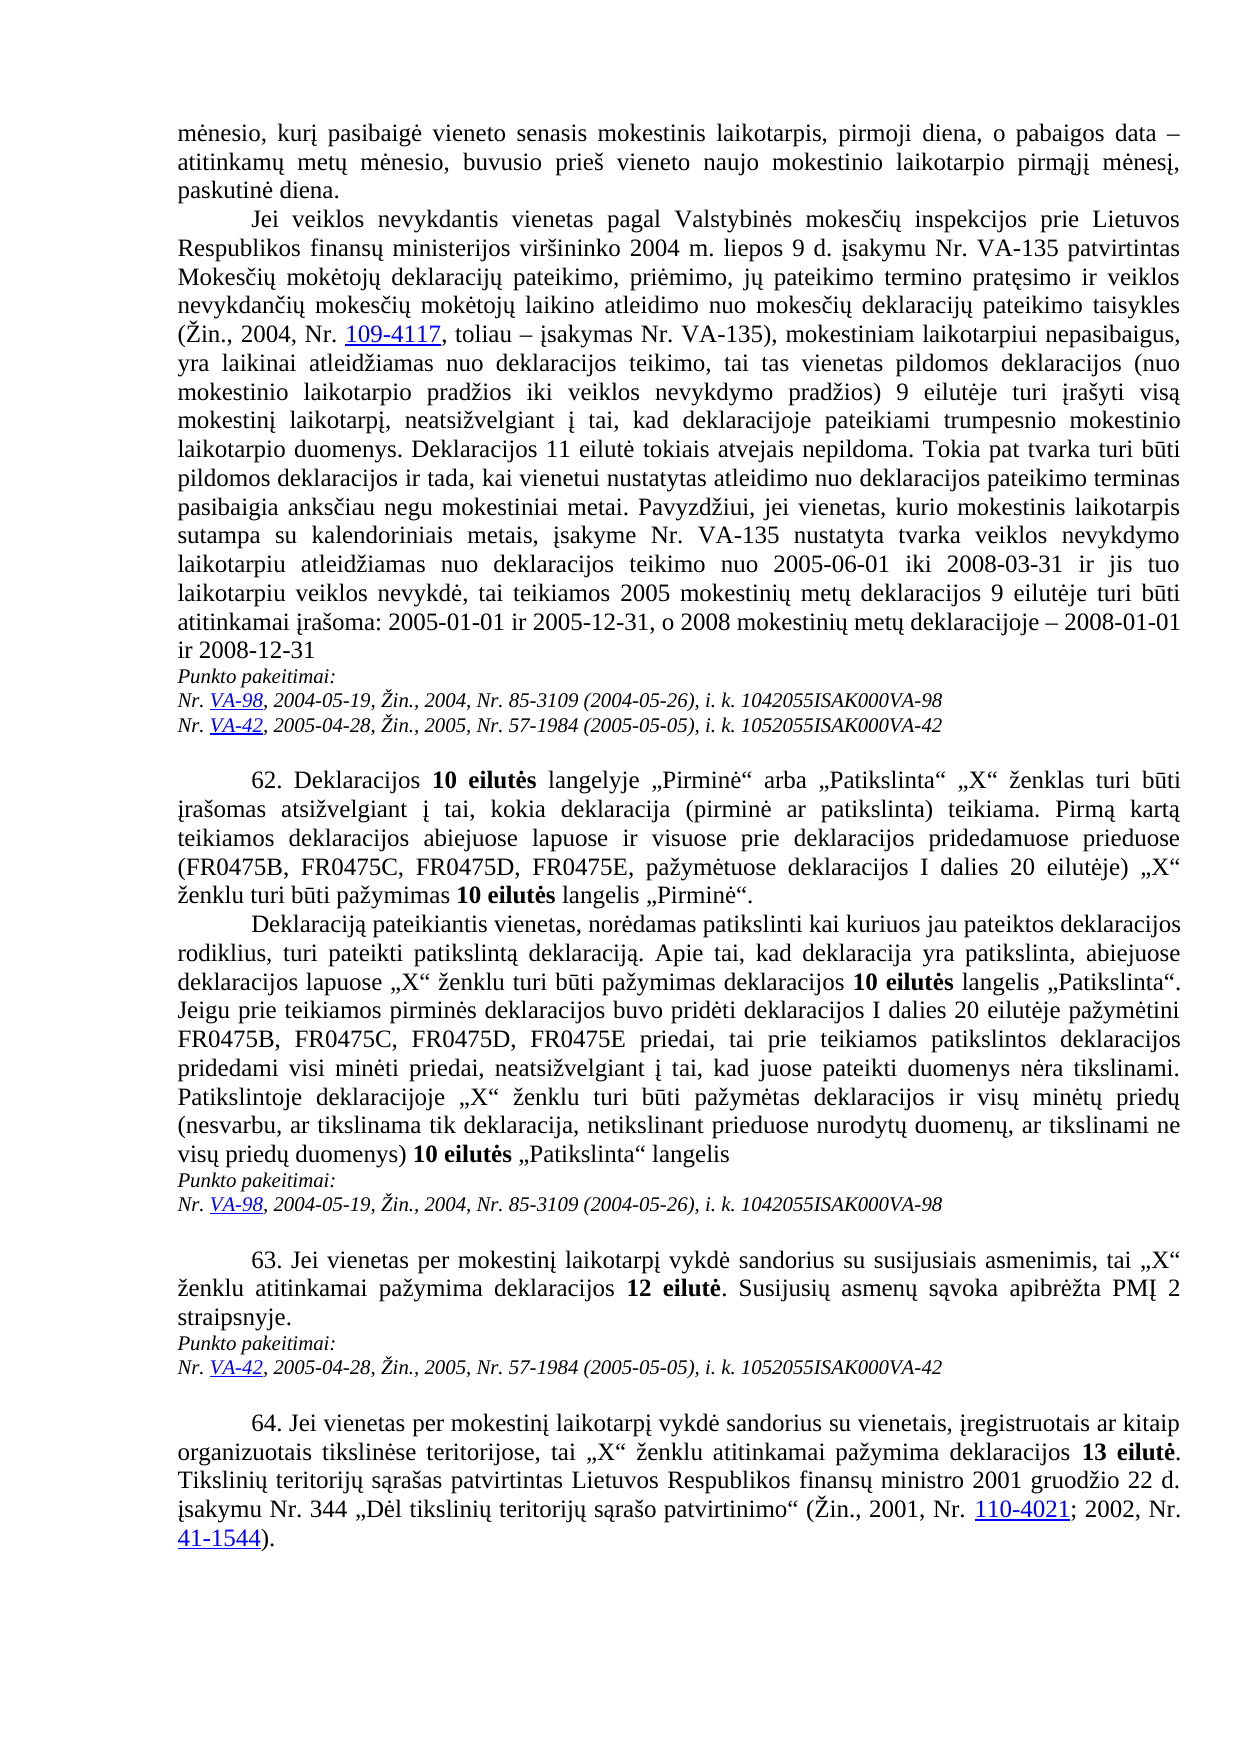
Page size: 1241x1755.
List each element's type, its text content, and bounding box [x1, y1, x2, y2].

text Jei veiklos nevykdantis vienetas pagal Valstybinės mokesčių inspekcijos prie Lietuvos Respublikos finansų ministerijos viršininko 2004 m. liepos 9 d. įsakymu Nr. VA-135 patvirtintas Mokesčių mokėtojų deklaracijų pateikimo, priėmimo, jų pateikimo termino pratęsimo ir veiklos nevykdančių mokesčių mokėtojų laikino atleidimo nuo mokesčių deklaracijų pateikimo taisykles (Žin., 2004, Nr. 109-4117, toliau – įsakymas Nr. VA-135), mokestiniam laikotarpiui nepasibaigus, yra laikinai atleidžiamas nuo deklaracijos teikimo, tai tas vienetas pildomos deklaracijos (nuo mokestinio laikotarpio pradžios iki veiklos nevykdymo pradžios) 9 eilutėje turi įrašyti visą mokestinį laikotarpį, neatsižvelgiant į tai, kad deklaracijoje pateikiami trumpesnio mokestinio laikotarpio duomenys. Deklaracijos 11 eilutė tokiais atvejais nepildoma. Tokia pat tvarka turi būti pildomos deklaracijos ir tada, kai vienetui nustatytas atleidimo nuo deklaracijos pateikimo terminas pasibaigia anksčiau negu mokestiniai metai. Pavyzdžiui, jei vienetas, kurio mokestinis laikotarpis sutampa su kalendoriniais metais, įsakyme Nr. VA-135 nustatyta tvarka veiklos nevykdymo laikotarpiu atleidžiamas nuo deklaracijos teikimo nuo 2005-06-01 iki 2008-03-31 ir jis tuo laikotarpiu veiklos nevykdė, tai teikiamos 2005 mokestinių metų deklaracijos 9 eilutėje turi būti atitinkamai įrašoma: 2005-01-01 ir 2005-12-31, o 2008 mokestinių metų deklaracijoje – 2008-01-01 ir 2008-12-31 [177, 204, 1181, 664]
text 63. Jei vienetas per mokestinį laikotarpį vykdė sandorius su susijusiais asmenimis, tai „X“ ženklu atitinkamai pažymima deklaracijos 12 eilutė. Susijusių asmenų sąvoka apibrėžta PMĮ 2 straipsnyje. [177, 1245, 1181, 1331]
text 62. Deklaracijos 10 eilutės langelyje „Pirminė“ arba „Patikslinta“ „X“ ženklas turi būti įrašomas atsižvelgiant į tai, kokia deklaracija (pirminė ar patikslinta) teikiama. Pirmą kartą teikiamos deklaracijos abiejuose lapuose ir visuose prie deklaracijos pridedamuose prieduose (FR0475B, FR0475C, FR0475D, FR0475E, pažymėtuose deklaracijos I dalies 20 eilutėje) „X“ ženklu turi būti pažymimas 10 eilutės langelis „Pirminė“. [177, 765, 1181, 909]
text Nr. VA-42, 2005-04-28, Žin., 2005, Nr. 57-1984 (2005-05-05), i. k. 1052055ISAK000VA-42 [177, 1355, 1181, 1379]
text Punkto pakeitimai: [177, 1331, 1181, 1355]
text Nr. VA-98, 2004-05-19, Žin., 2004, Nr. 85-3109 (2004-05-26), i. k. 1042055ISAK000VA-98 [177, 688, 1181, 712]
text Nr. VA-98, 2004-05-19, Žin., 2004, Nr. 85-3109 (2004-05-26), i. k. 1042055ISAK000VA-98 [177, 1192, 1181, 1216]
text 64. Jei vienetas per mokestinį laikotarpį vykdė sandorius su vienetais, įregistruotais ar kitaip organizuotais tikslinėse teritorijose, tai „X“ ženklu atitinkamai pažymima deklaracijos 13 eilutė. Tikslinių teritorijų sąrašas patvirtintas Lietuvos Respublikos finansų ministro 2001 gruodžio 22 d. įsakymu Nr. 344 „Dėl tikslinių teritorijų sąrašo patvirtinimo“ (Žin., 2001, Nr. 110-4021; 2002, Nr. 41-1544). [177, 1408, 1181, 1552]
text Deklaraciją pateikiantis vienetas, norėdamas patikslinti kai kuriuos jau pateiktos deklaracijos rodiklius, turi pateikti patikslintą deklaraciją. Apie tai, kad deklaracija yra patikslinta, abiejuose deklaracijos lapuose „X“ ženklu turi būti pažymimas deklaracijos 10 eilutės langelis „Patikslinta“. Jeigu prie teikiamos pirminės deklaracijos buvo pridėti deklaracijos I dalies 20 eilutėje pažymėtini FR0475B, FR0475C, FR0475D, FR0475E priedai, tai prie teikiamos patikslintos deklaracijos pridedami visi minėti priedai, neatsižvelgiant į tai, kad juose pateikti duomenys nėra tikslinami. Patikslintoje deklaracijoje „X“ ženklu turi būti pažymėtas deklaracijos ir visų minėtų priedų (nesvarbu, ar tikslinama tik deklaracija, netikslinant prieduose nurodytų duomenų, ar tikslinami ne visų priedų duomenys) 10 eilutės „Patikslinta“ langelis [177, 909, 1181, 1168]
text Punkto pakeitimai: [177, 1168, 1181, 1192]
text Punkto pakeitimai: [177, 664, 1181, 688]
text mėnesio, kurį pasibaigė vieneto senasis mokestinis laikotarpis, pirmoji diena, o pabaigos data – atitinkamų metų mėnesio, buvusio prieš vieneto naujo mokestinio laikotarpio pirmąjį mėnesį, paskutinė diena. [177, 118, 1181, 204]
text Nr. VA-42, 2005-04-28, Žin., 2005, Nr. 57-1984 (2005-05-05), i. k. 1052055ISAK000VA-42 [177, 712, 1181, 737]
